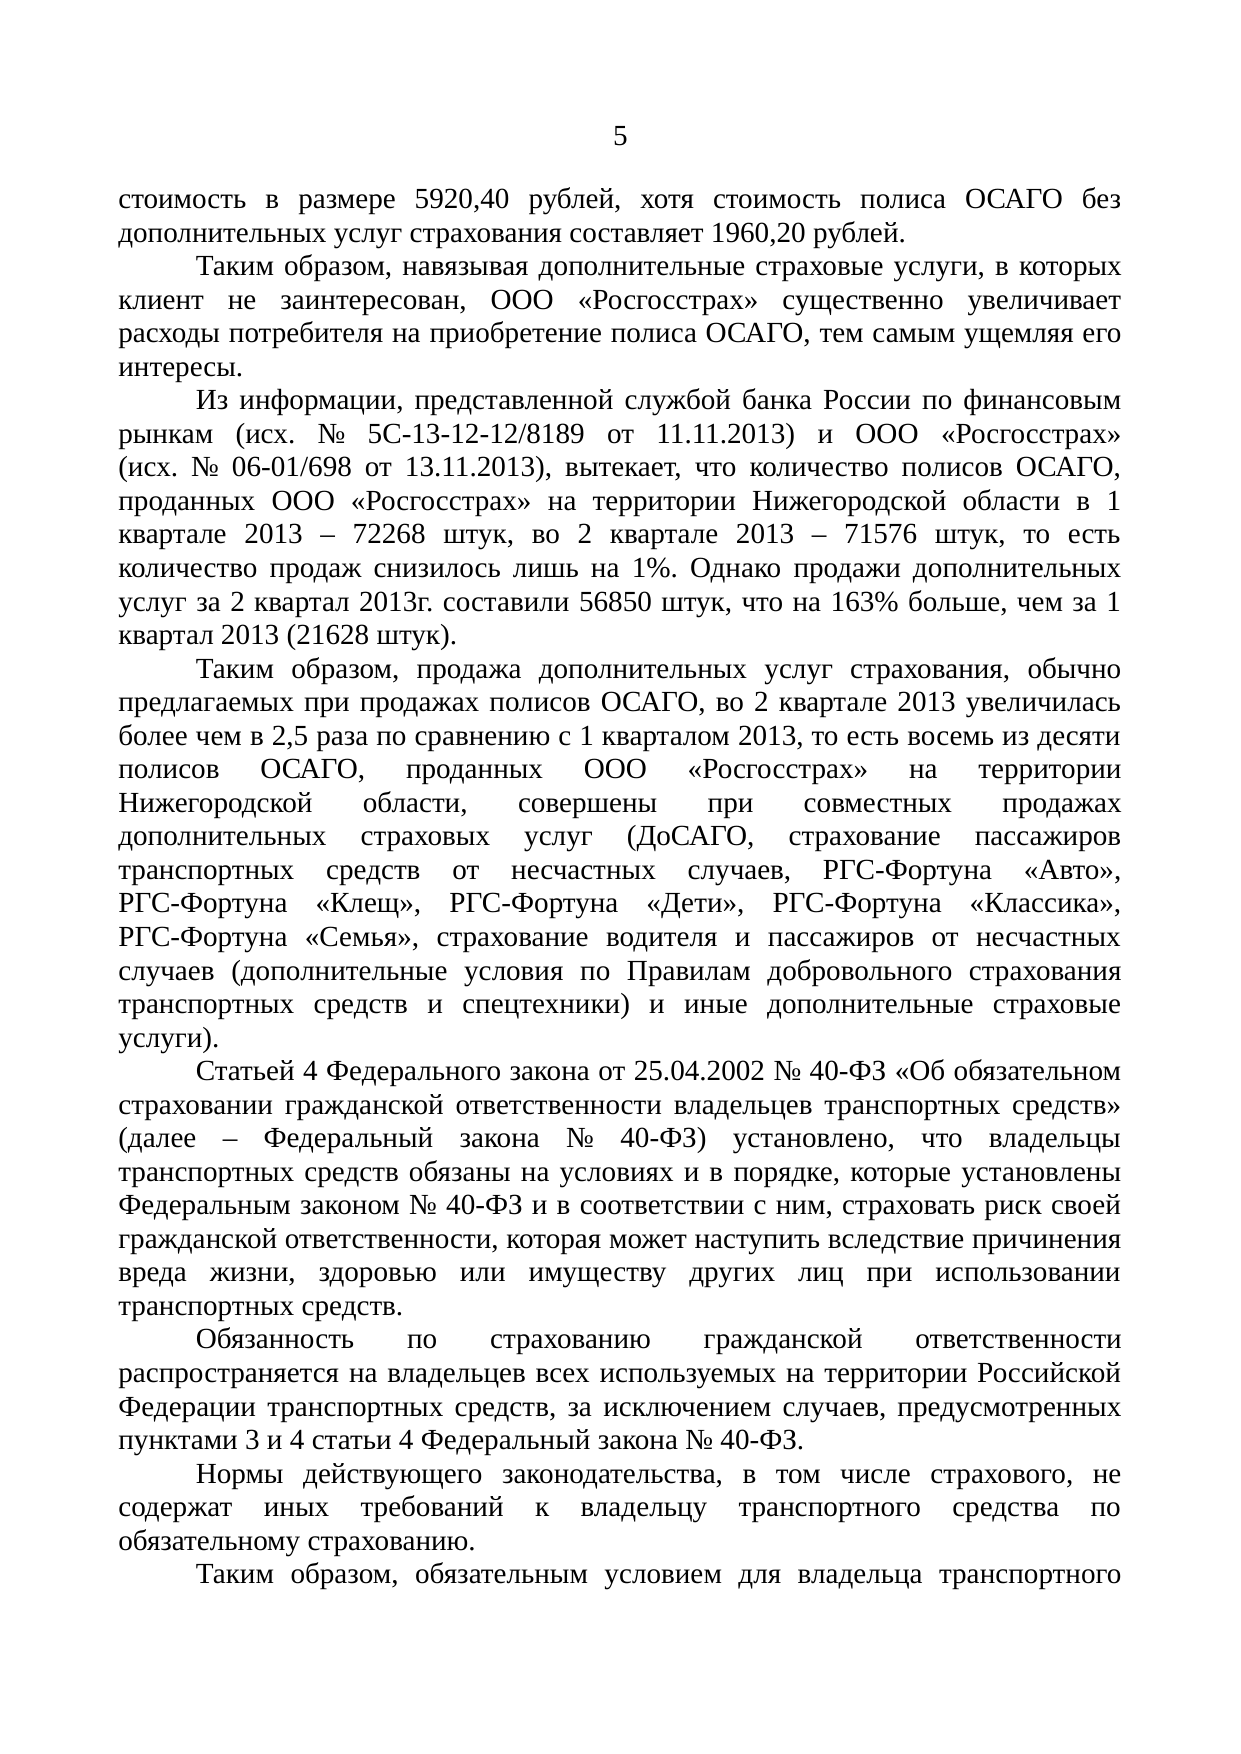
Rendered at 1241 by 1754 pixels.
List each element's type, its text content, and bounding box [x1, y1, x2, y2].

text Нормы действующего законодательства, в том числе страхового, не содержат иных требований к владельцу транспортного средства по обязательному страхованию. [118, 1456, 1122, 1556]
text Статьей 4 Федерального закона от 25.04.2002 № 40-ФЗ «Об обязательном страховании гражданской ответственности владельцев транспортных средств» (далее – Федеральный закона № 40-ФЗ) установлено, что владельцы транспортных средств обязаны на условиях и в порядке, которые установлены Федеральным законом № 40-ФЗ и в соответствии с ним, страховать риск своей гражданской ответственности, которая может наступить вследствие причинения вреда жизни, здоровью или имуществу других лиц при использовании транспортных средств. [118, 1053, 1122, 1322]
text стоимость в размере 5920,40 рублей, хотя стоимость полиса ОСАГО без дополнительных услуг страхования составляет 1960,20 рублей. [118, 181, 1122, 248]
text Таким образом, навязывая дополнительные страховые услуги, в которых клиент не заинтересован, ООО «Росгосстрах» существенно увеличивает расходы потребителя на приобретение полиса ОСАГО, тем самым ущемляя его интересы. [118, 248, 1122, 382]
text Таким образом, продажа дополнительных услуг страхования, обычно предлагаемых при продажах полисов ОСАГО, во 2 квартале 2013 увеличилась более чем в 2,5 раза по сравнению с 1 кварталом 2013, то есть восемь из десяти полисов ОСАГО, проданных ООО «Росгосстрах» на территории Нижегородской области, совершены при совместных продажах дополнительных страховых услуг (ДоСАГО, страхование пассажиров транспортных средств от несчастных случаев, РГС-Фортуна «Авто», РГС-Фортуна «Клещ», РГС-Фортуна «Дети», РГС-Фортуна «Классика», РГС-Фортуна «Семья», страхование водителя и пассажиров от несчастных случаев (дополнительные условия по Правилам добровольного страхования транспортных средств и спецтехники) и иные дополнительные страховые услуги). [118, 651, 1122, 1053]
text Таким образом, обязательным условием для владельца транспортного [118, 1556, 1122, 1590]
text Из информации, представленной службой банка России по финансовым рынкам (исх. № 5С-13-12-12/8189 от 11.11.2013) и ООО «Росгосстрах» (исх. № 06-01/698 от 13.11.2013), вытекает, что количество полисов ОСАГО, проданных ООО «Росгосстрах» на территории Нижегородской области в 1 квартале 2013 – 72268 штук, во 2 квартале 2013 – 71576 штук, то есть количество продаж снизилось лишь на 1%. Однако продажи дополнительных услуг за 2 квартал 2013г. составили 56850 штук, что на 163% больше, чем за 1 квартал 2013 (21628 штук). [118, 382, 1122, 651]
text Обязанность по страхованию гражданской ответственности распространяется на владельцев всех используемых на территории Российской Федерации транспортных средств, за исключением случаев, предусмотренных пунктами 3 и 4 статьи 4 Федеральный закона № 40-ФЗ. [118, 1322, 1122, 1456]
